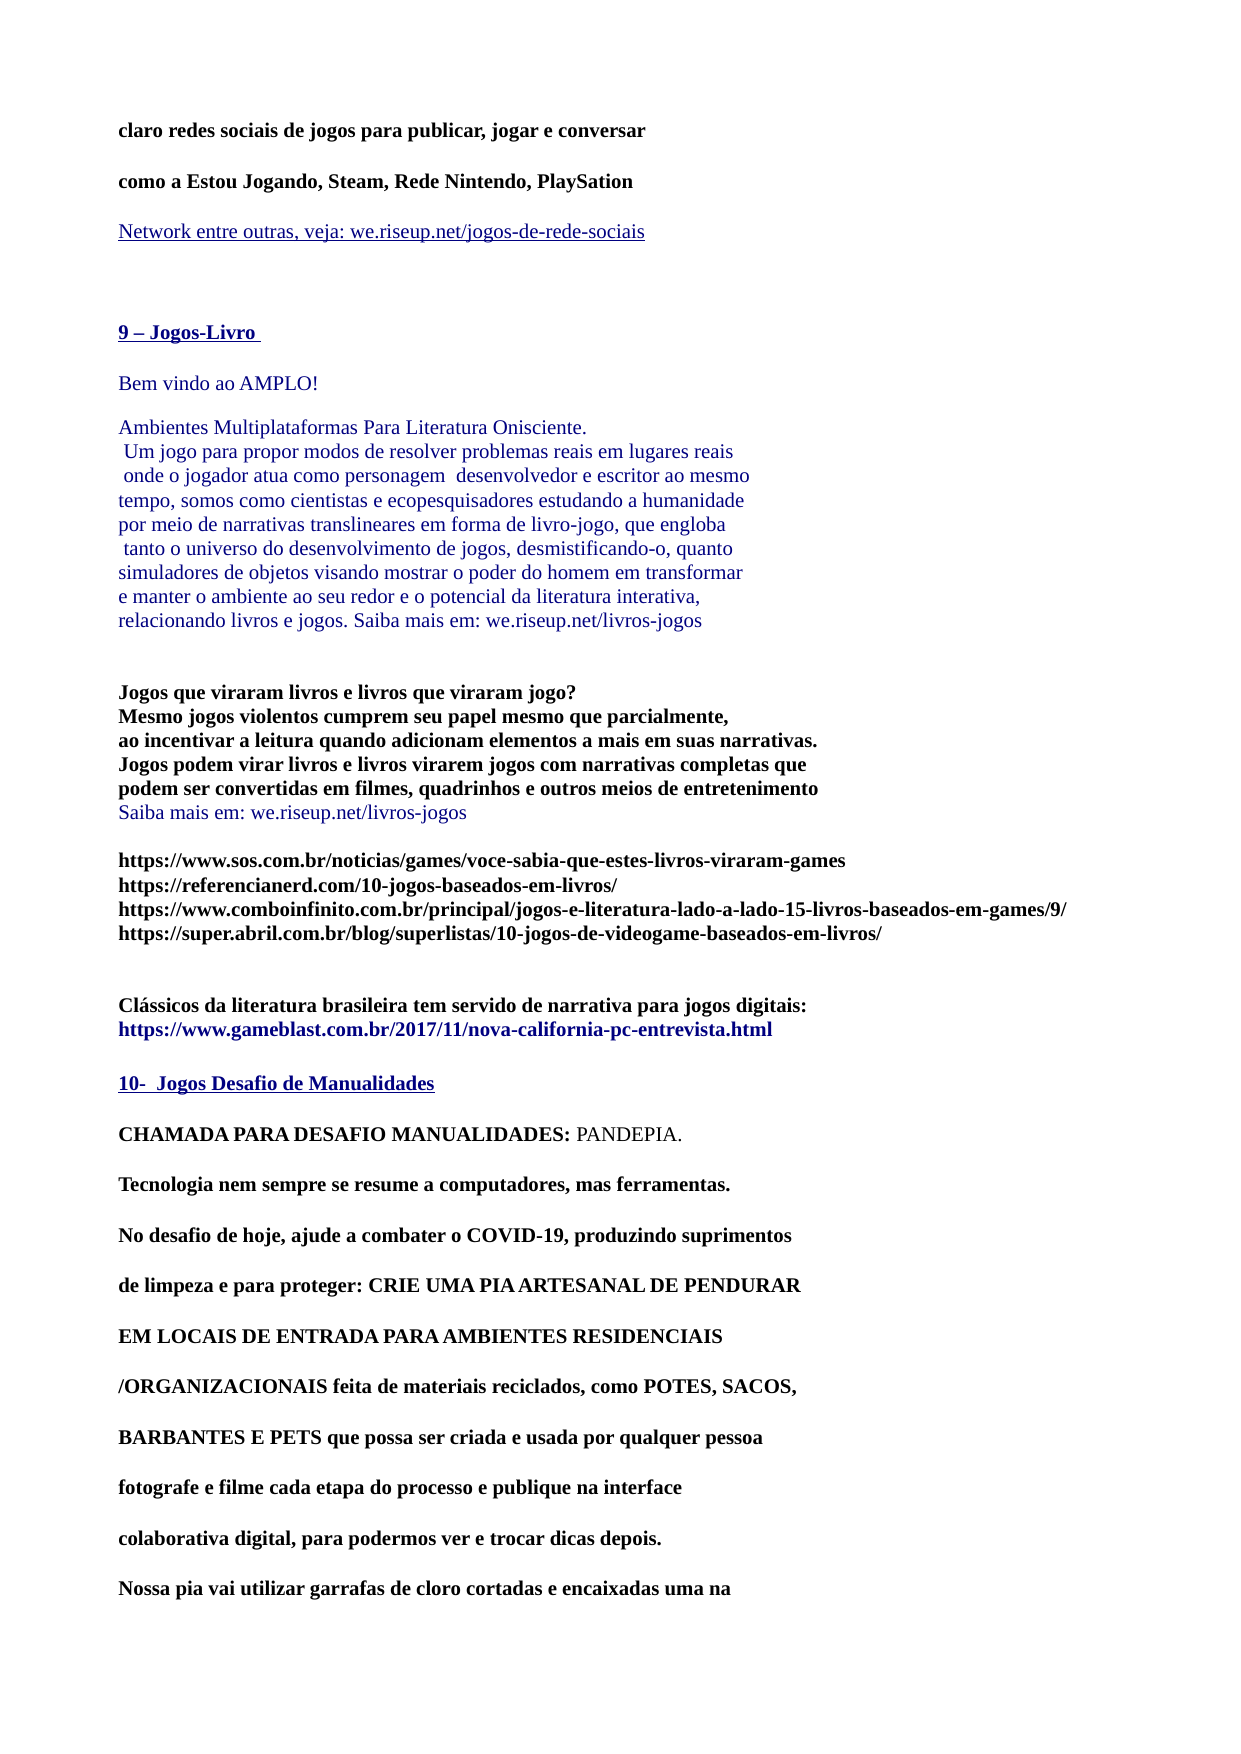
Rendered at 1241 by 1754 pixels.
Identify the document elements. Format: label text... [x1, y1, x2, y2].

text claro redes sociais de jogos para publicar, jogar e conversar [118, 118, 1122, 142]
text Nossa pia vai utilizar garrafas de cloro cortadas e encaixadas uma na [118, 1576, 1122, 1600]
text de limpeza e para proteger: CRIE UMA PIA ARTESANAL DE PENDURAR [118, 1273, 1122, 1297]
text /ORGANIZACIONAIS feita de materiais reciclados, como POTES, SACOS, [118, 1374, 1122, 1398]
text colaborativa digital, para podermos ver e trocar dicas depois. [118, 1526, 1122, 1550]
text 10- Jogos Desafio de Manualidades [118, 1071, 1122, 1095]
text Bem vindo ao AMPLO! [118, 371, 1122, 395]
text Um jogo para propor modos de resolver problemas reais em lugares reais [118, 439, 1122, 463]
text https://www.sos.com.br/noticias/games/voce-sabia-que-estes-livros-viraram-games [118, 848, 1122, 872]
text https://referencianerd.com/10-jogos-baseados-em-livros/ [118, 872, 1122, 897]
text https://www.gameblast.com.br/2017/11/nova-california-pc-entrevista.html [118, 1017, 1122, 1041]
text Tecnologia nem sempre se resume a computadores, mas ferramentas. [118, 1172, 1122, 1196]
text podem ser convertidas em filmes, quadrinhos e outros meios de entretenimento [118, 776, 1122, 800]
text 9 – Jogos-Livro [118, 320, 1122, 344]
text BARBANTES E PETS que possa ser criada e usada por qualquer pessoa [118, 1424, 1122, 1449]
text No desafio de hoje, ajude a combater o COVID-19, produzindo suprimentos [118, 1222, 1122, 1247]
text Clássicos da literatura brasileira tem servido de narrativa para jogos digitais: [118, 993, 1122, 1017]
text Jogos que viraram livros e livros que viraram jogo? [118, 680, 1122, 704]
text https://super.abril.com.br/blog/superlistas/10-jogos-de-videogame-baseados-em-livros/ [118, 921, 1122, 945]
text onde o jogador atua como personagem desenvolvedor e escritor ao mesmo [118, 463, 1122, 487]
text tanto o universo do desenvolvimento de jogos, desmistificando-o, quanto [118, 536, 1122, 560]
text Mesmo jogos violentos cumprem seu papel mesmo que parcialmente, [118, 704, 1122, 728]
text Saiba mais em: we.riseup.net/livros-jogos [118, 800, 1122, 824]
text relacionando livros e jogos. Saiba mais em: we.riseup.net/livros-jogos [118, 608, 1122, 632]
text ao incentivar a leitura quando adicionam elementos a mais em suas narrativas. [118, 728, 1122, 752]
text por meio de narrativas translineares em forma de livro-jogo, que engloba [118, 512, 1122, 536]
text tempo, somos como cientistas e ecopesquisadores estudando a humanidade [118, 487, 1122, 512]
text https://www.comboinfinito.com.br/principal/jogos-e-literatura-lado-a-lado-15-livros-baseados-em-games/9/ [118, 897, 1122, 921]
text simuladores de objetos visando mostrar o poder do homem em transformar [118, 560, 1122, 584]
text e manter o ambiente ao seu redor e o potencial da literatura interativa, [118, 584, 1122, 608]
text EM LOCAIS DE ENTRADA PARA AMBIENTES RESIDENCIAIS [118, 1323, 1122, 1348]
text fotografe e filme cada etapa do processo e publique na interface [118, 1475, 1122, 1499]
text como a Estou Jogando, Steam, Rede Nintendo, PlaySation [118, 169, 1122, 193]
text Ambientes Multiplataformas Para Literatura Onisciente. [118, 415, 1122, 439]
text Network entre outras, veja: we.riseup.net/jogos-de-rede-sociais [118, 219, 1122, 243]
text Jogos podem virar livros e livros virarem jogos com narrativas completas que [118, 752, 1122, 776]
text CHAMADA PARA DESAFIO MANUALIDADES: PANDEPIA. [118, 1121, 1122, 1146]
